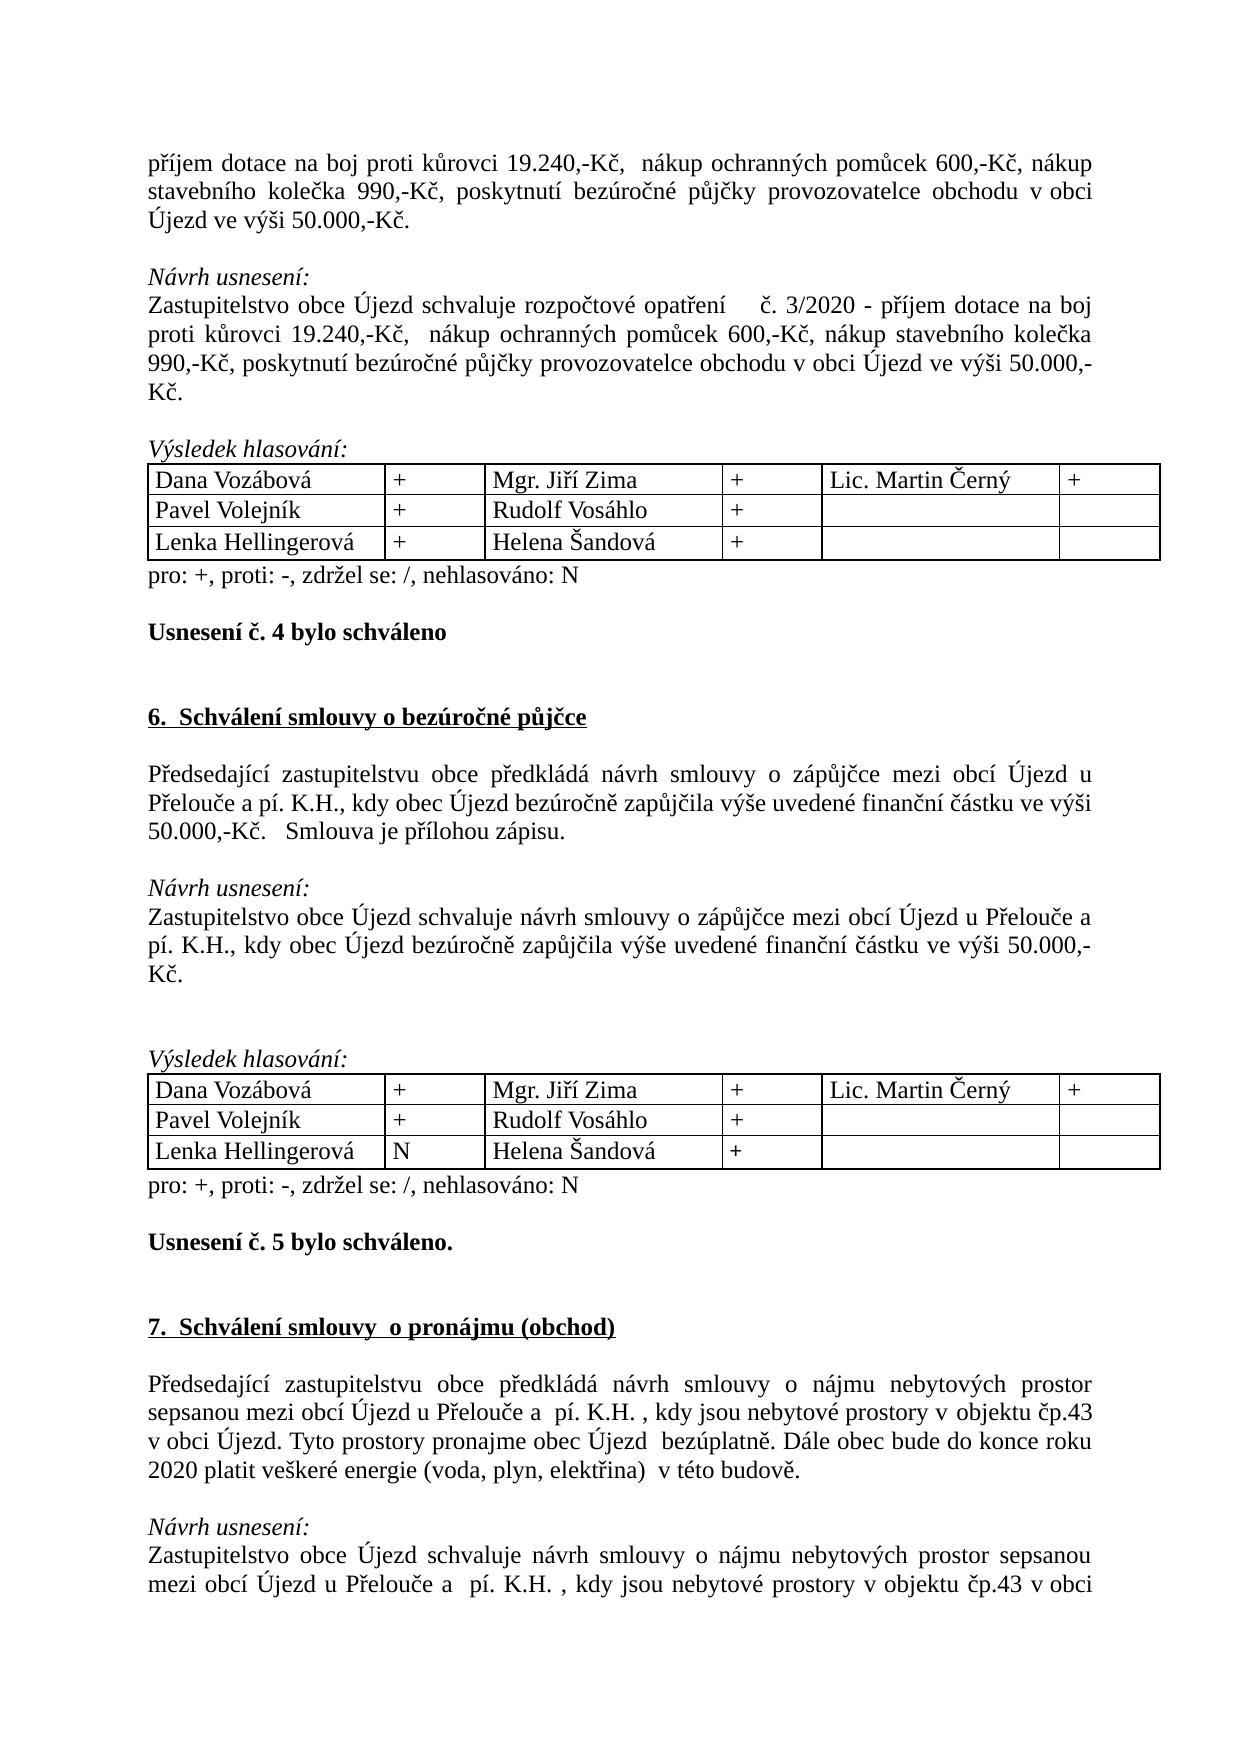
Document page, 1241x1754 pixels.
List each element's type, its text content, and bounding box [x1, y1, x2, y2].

text Usnesení č. 5 bylo schváleno. [148, 1227, 1093, 1256]
table_header Dana Vozábová [149, 1075, 384, 1104]
table_cell + [386, 1105, 484, 1135]
text Návrh usnesení: [148, 262, 1093, 291]
text Výsledek hlasování: [148, 1044, 1093, 1073]
text pro: +, proti: -, zdržel se: /, nehlasováno: N [148, 1170, 1093, 1199]
table_header Dana Vozábová [149, 465, 384, 494]
table_header Lic. Martin Černý [823, 1075, 1059, 1104]
table_cell [823, 527, 1059, 558]
text Výsledek hlasování: [148, 434, 1093, 463]
table_cell + [723, 527, 821, 558]
table_cell + [723, 1105, 821, 1135]
text pro: +, proti: -, zdržel se: /, nehlasováno: N [148, 561, 1093, 589]
table_header Mgr. Jiří Zima [486, 465, 722, 494]
table_header + [1060, 1075, 1159, 1104]
table_cell Helena Šandová [486, 1136, 722, 1168]
table_header + [386, 465, 484, 494]
table_cell Rudolf Vosáhlo [486, 495, 722, 526]
table_cell [823, 1105, 1059, 1135]
text Návrh usnesení: [148, 873, 1093, 902]
table_header + [723, 465, 821, 494]
table_cell [1060, 1136, 1159, 1168]
table_header Mgr. Jiří Zima [486, 1075, 722, 1104]
text 6. Schválení smlouvy o bezúročné půjčce [148, 702, 1093, 731]
text Předsedající zastupitelstvu obce předkládá návrh smlouvy o zápůjčce mezi obcí Újezd u Přelouče a pí. K.H., kdy obec Újezd bezúročně zapůjčila výše uvedené finanční částku ve výši 50.000,-Kč. Smlouva je přílohou zápisu. [148, 759, 1093, 845]
table_cell + [386, 527, 484, 558]
table_header + [723, 1075, 821, 1104]
text - příjem dotace na boj proti kůrovci 19.240,-Kč, nákup ochranných pomůcek 600,-Kč, nákup stavebního kolečka 990,-Kč, poskytnutí bezúročné půjčky provozovatelce obchodu v obci Újezd ve výši 50.000,-Kč. [148, 148, 1093, 234]
text Usnesení č. 4 bylo schváleno [148, 617, 1093, 646]
text 7. Schválení smlouvy o pronájmu (obchod) [148, 1312, 1093, 1341]
table_cell [823, 495, 1059, 526]
table_header Lic. Martin Černý [823, 465, 1059, 494]
table_header + [1060, 465, 1159, 494]
table_header + [386, 1075, 484, 1104]
table_cell [1060, 527, 1159, 558]
table_cell [1060, 495, 1159, 526]
text Zastupitelstvo obce Újezd schvaluje rozpočtové opatření č. 3/2020 - příjem dotace na boj proti kůrovci 19.240,-Kč, nákup ochranných pomůcek 600,-Kč, nákup stavebního kolečka 990,-Kč, poskytnutí bezúročné půjčky provozovatelce obchodu v obci Újezd ve výši 50.000,-Kč. [148, 291, 1093, 406]
table_cell Lenka Hellingerová [149, 527, 384, 558]
text Předsedající zastupitelstvu obce předkládá návrh smlouvy o nájmu nebytových prostor sepsanou mezi obcí Újezd u Přelouče a pí. K.H. , kdy jsou nebytové prostory v objektu čp.43 v obci Újezd. Tyto prostory pronajme obec Újezd bezúplatně. Dále obec bude do konce roku 2020 platit veškeré energie (voda, plyn, elektřina) v této budově. [148, 1369, 1093, 1484]
table_cell Pavel Volejník [149, 1105, 384, 1135]
table_cell + [723, 1136, 821, 1168]
table_cell + [723, 495, 821, 526]
table_cell Pavel Volejník [149, 495, 384, 526]
table_cell Rudolf Vosáhlo [486, 1105, 722, 1135]
table_cell Lenka Hellingerová [149, 1136, 384, 1168]
table_cell [1060, 1105, 1159, 1135]
text Zastupitelstvo obce Újezd schvaluje návrh smlouvy o nájmu nebytových prostor sepsanou mezi obcí Újezd u Přelouče a pí. K.H. , kdy jsou nebytové prostory v objektu čp.43 v obci [148, 1540, 1093, 1598]
text Návrh usnesení: [148, 1512, 1093, 1540]
table_cell Helena Šandová [486, 527, 722, 558]
table_cell N [386, 1136, 484, 1168]
table_cell + [386, 495, 484, 526]
text Zastupitelstvo obce Újezd schvaluje návrh smlouvy o zápůjčce mezi obcí Újezd u Přelouče a pí. K.H., kdy obec Újezd bezúročně zapůjčila výše uvedené finanční částku ve výši 50.000,-Kč. [148, 902, 1093, 988]
table_cell [823, 1136, 1059, 1168]
